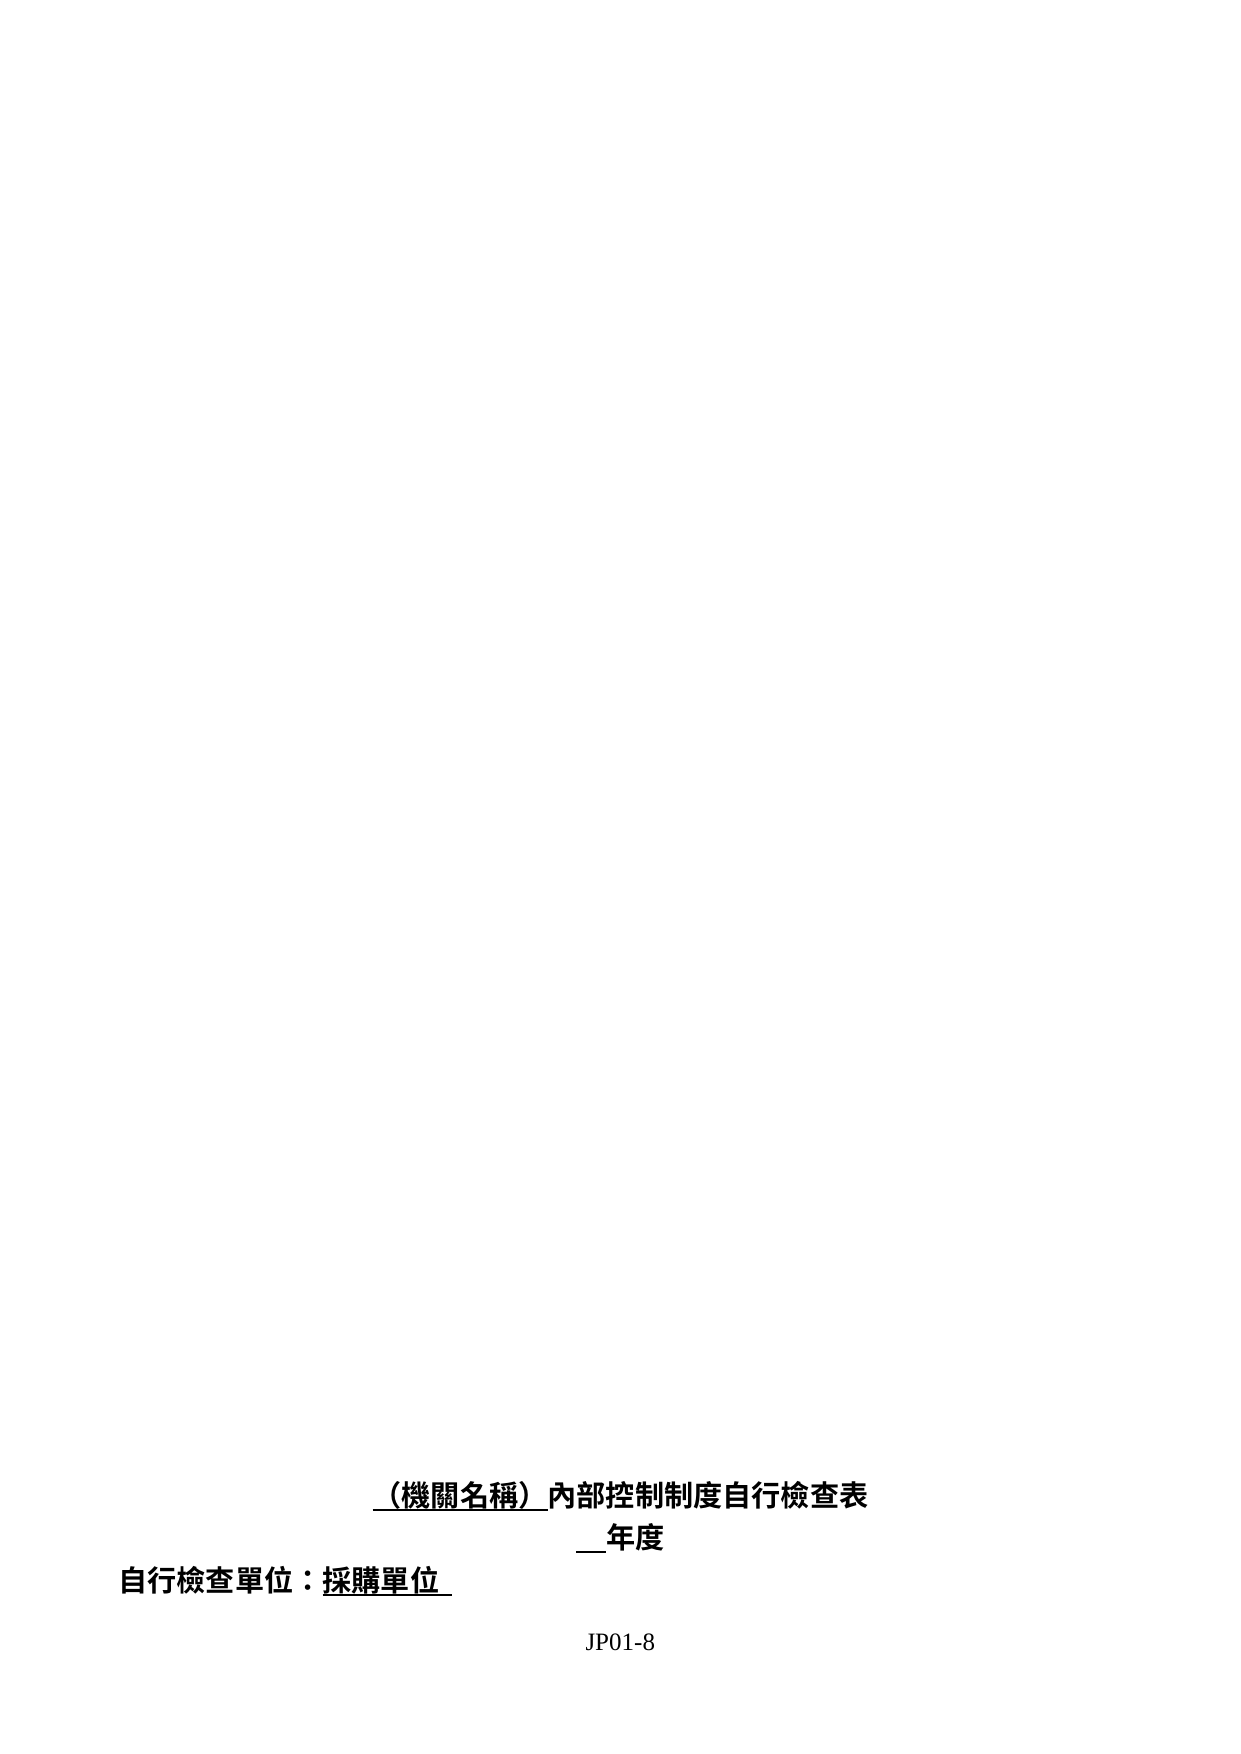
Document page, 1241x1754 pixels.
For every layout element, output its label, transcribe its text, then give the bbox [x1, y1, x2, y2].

text 自行檢查單位：採購單位 [118, 1557, 1122, 1600]
text 年度 [118, 1515, 1122, 1557]
text （機關名稱）內部控制制度自行檢查表 [118, 1473, 1122, 1515]
